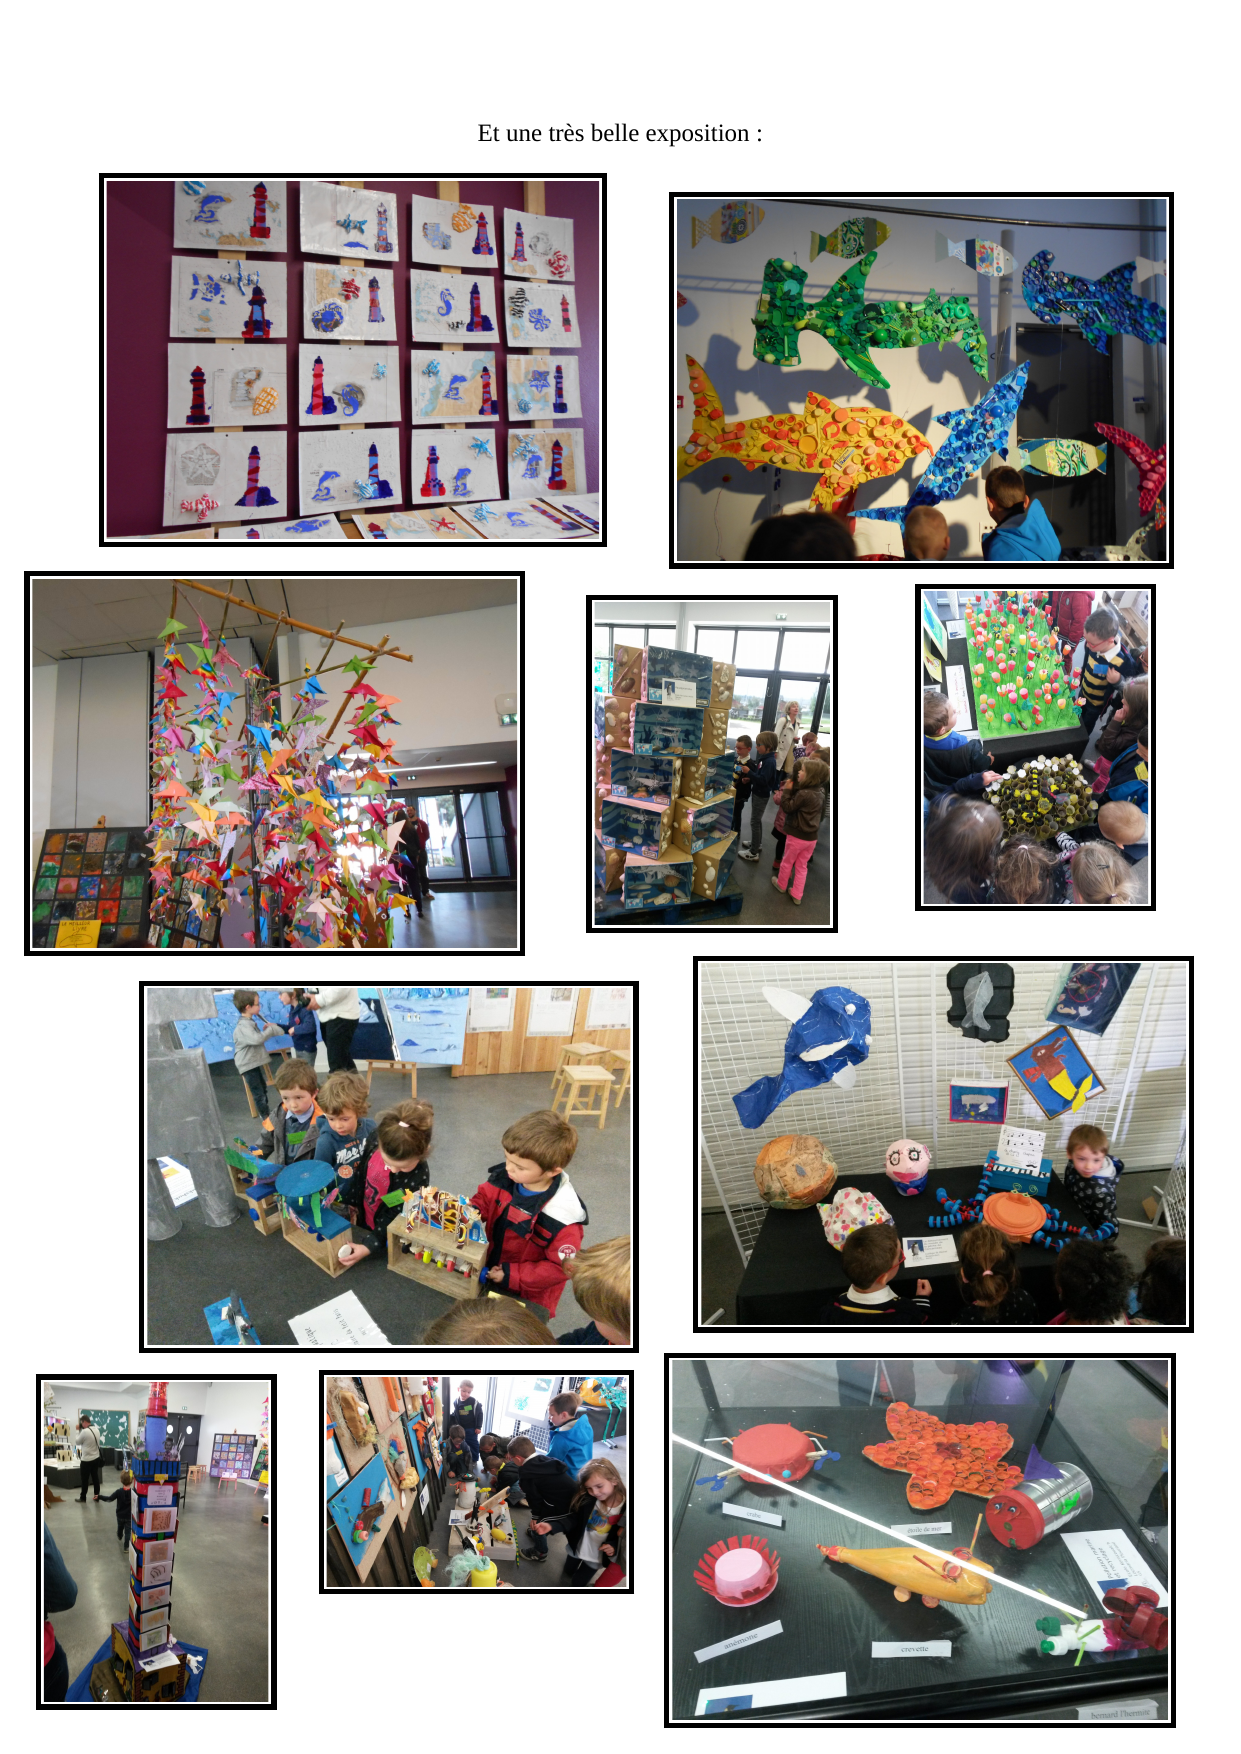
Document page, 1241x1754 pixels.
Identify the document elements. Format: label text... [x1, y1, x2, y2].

picture [701, 963, 1186, 1325]
text [669, 1358, 1171, 1723]
picture [32, 579, 518, 948]
picture [594, 602, 830, 925]
text [592, 600, 833, 928]
text [698, 961, 1189, 1327]
picture [147, 988, 631, 1345]
picture [106, 181, 600, 539]
text Et une très belle exposition : [118, 118, 1122, 147]
text [30, 576, 520, 951]
text [104, 178, 602, 542]
picture [677, 199, 1167, 561]
picture [923, 591, 1149, 904]
picture [43, 1382, 269, 1702]
picture [672, 1360, 1168, 1720]
picture [326, 1377, 627, 1587]
text [674, 197, 1169, 563]
text [144, 986, 633, 1348]
